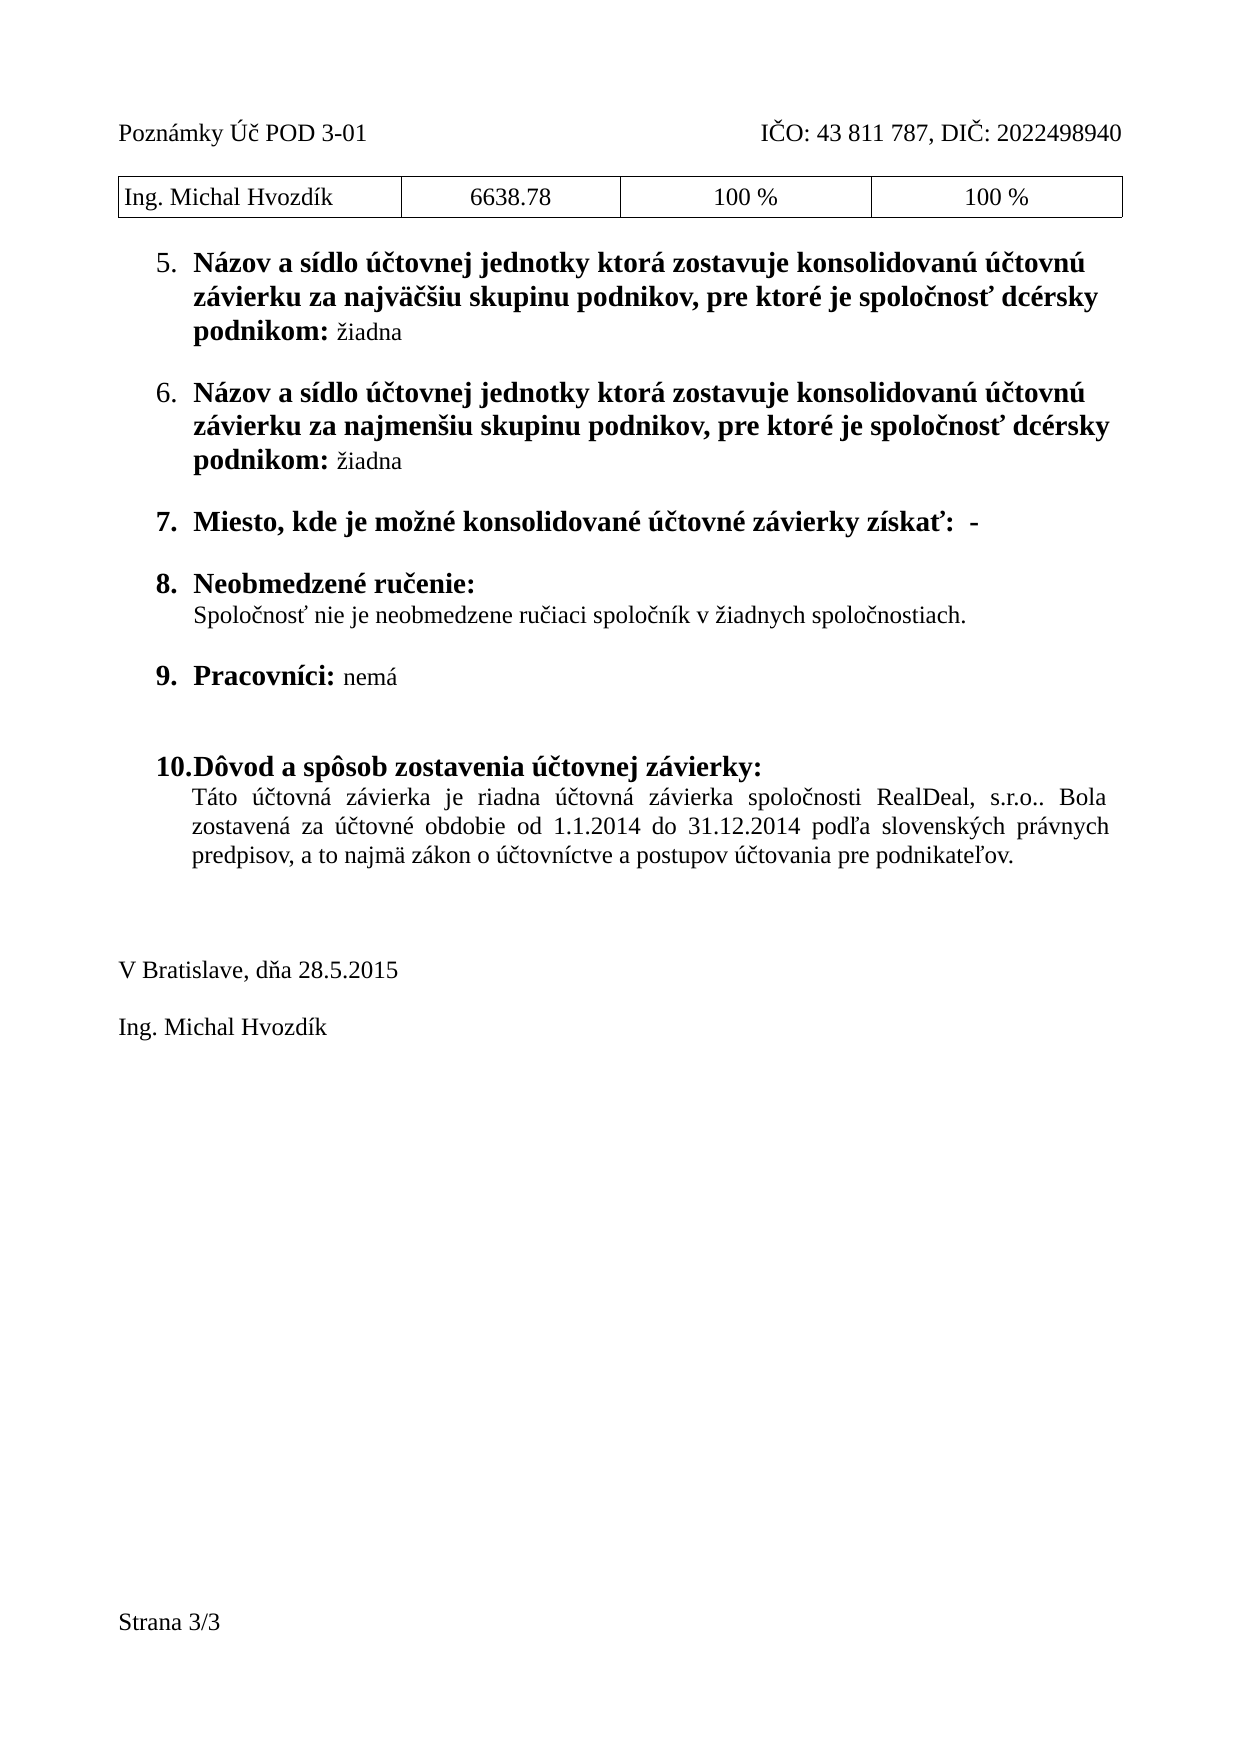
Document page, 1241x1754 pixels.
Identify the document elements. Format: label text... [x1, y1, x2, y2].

list Spoločnosť nie je neobmedzene ručiaci spoločník v žiadnych spoločnostiach. [156, 600, 1122, 629]
list Neobmedzené ručenie: [156, 567, 1122, 600]
text V Bratislave, dňa 28.5.2015 [118, 955, 1122, 983]
text Ing. Michal Hvozdík [118, 1012, 1122, 1041]
table_cell 100 % [872, 177, 1122, 217]
table_cell 100 % [621, 177, 871, 217]
list Dôvod a spôsob zostavenia účtovnej závierky: [156, 749, 1122, 782]
list Miesto, kde je možné konsolidované účtovné závierky získať: - [156, 504, 1122, 538]
table_cell Ing. Michal Hvozdík [119, 177, 401, 217]
list Pracovníci: nemá [156, 658, 1122, 691]
list Názov a sídlo účtovnej jednotky ktorá zostavuje konsolidovanú účtovnú závierku za najväčšiu skupinu podnikov, pre ktoré je spoločnosť dcérsky podnikom: žiadna [156, 246, 1122, 346]
table_cell 6638,78 [402, 177, 620, 217]
list Názov a sídlo účtovnej jednotky ktorá zostavuje konsolidovanú účtovnú závierku za najmenšiu skupinu podnikov, pre ktoré je spoločnosť dcérsky podnikom: žiadna [156, 375, 1122, 476]
text Táto účtovná závierka je riadna účtovná závierka spoločnosti RealDeal, s.r.o.. Bola zostavená za účtovné obdobie od 1.1.2014 do 31.12.2014 podľa slovenských právnych predpisov, a to najmä zákon o účtovníctve a postupov účtovania pre podnikateľov. [118, 782, 1122, 868]
